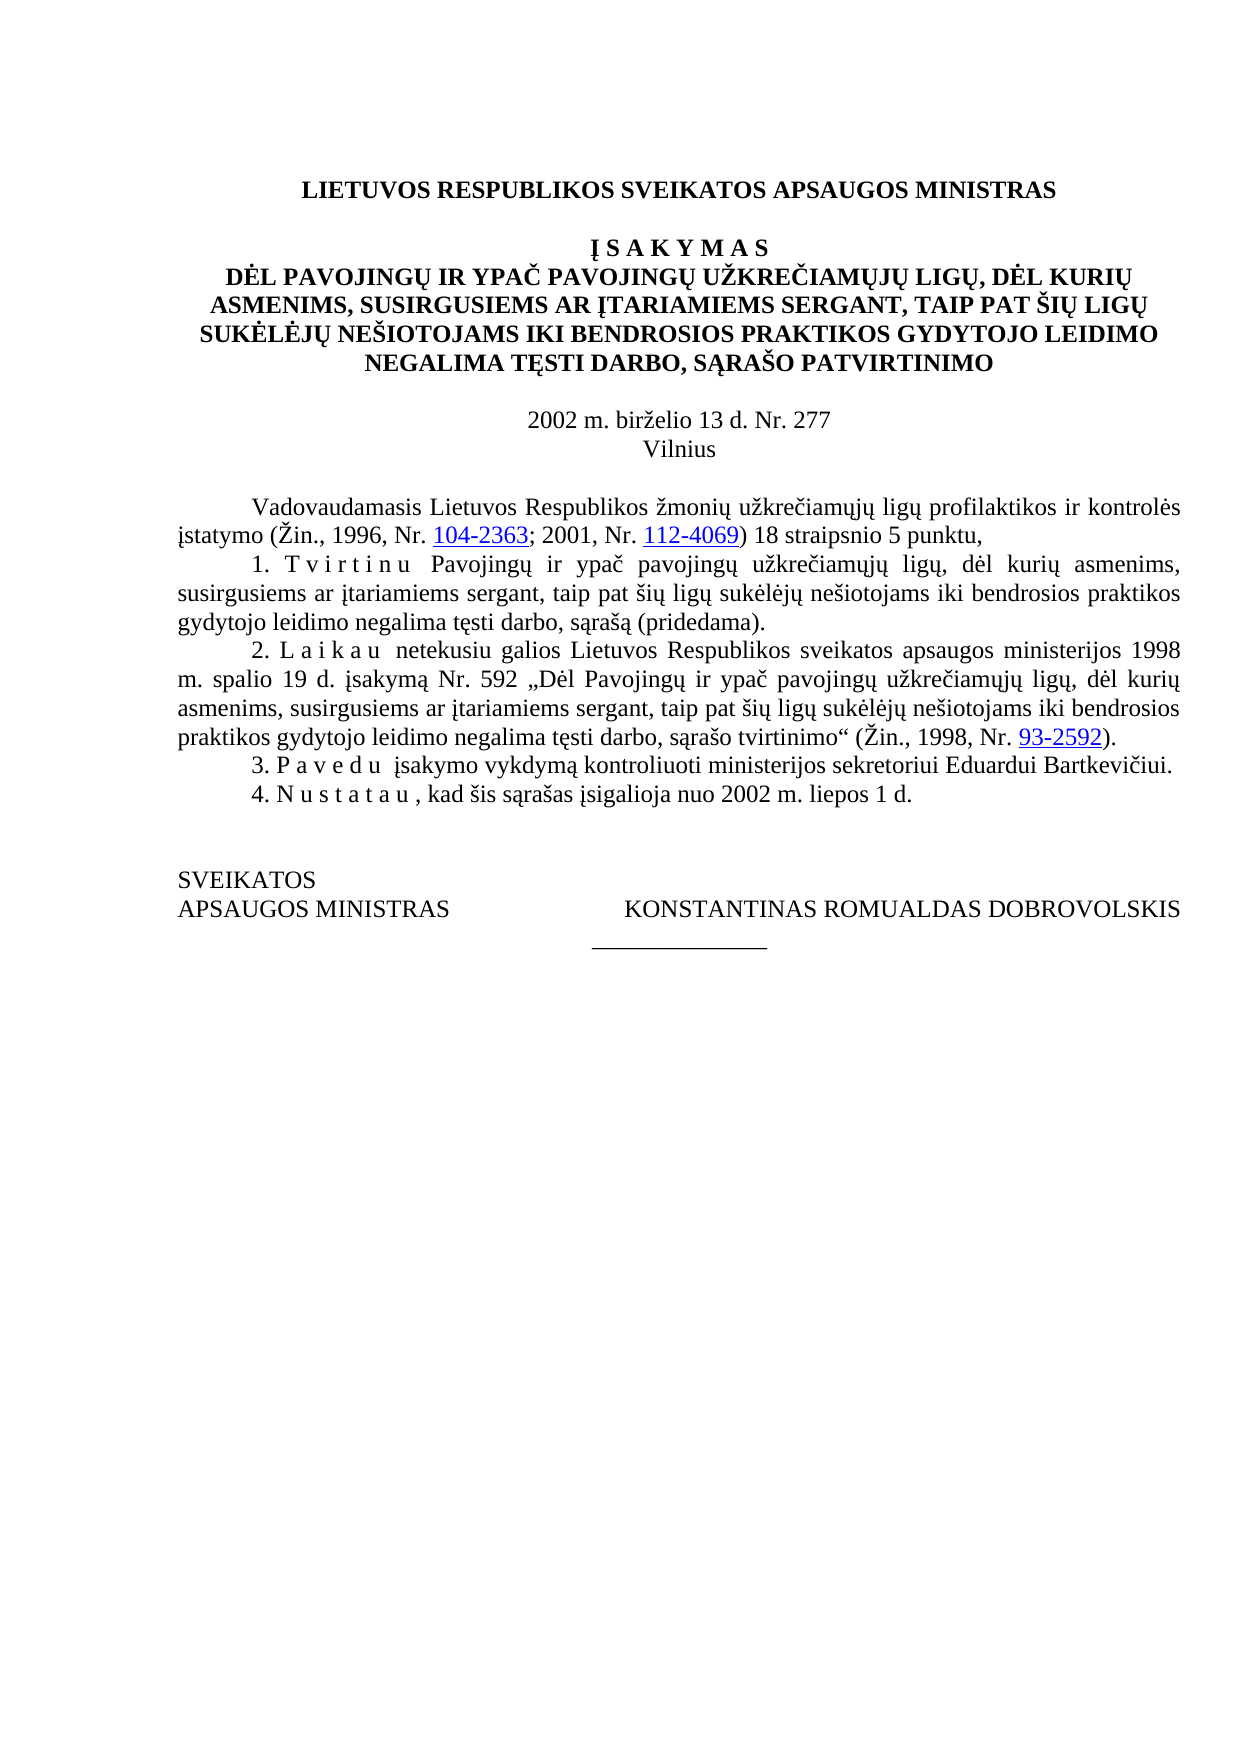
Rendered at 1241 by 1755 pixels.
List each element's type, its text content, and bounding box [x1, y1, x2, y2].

text LIETUVOS RESPUBLIKOS SVEIKATOS APSAUGOS MINISTRAS [177, 176, 1181, 204]
text Sveikatos [177, 866, 1181, 894]
text 3. Pavedu įsakymo vykdymą kontroliuoti ministerijos sekretoriui Eduardui Bartkevičiui. [177, 751, 1181, 779]
text 2002 m. birželio 13 d. Nr. 277 [177, 406, 1181, 434]
text DĖL PAVOJINGŲ IR YPAČ PAVOJINGŲ UŽKREČIAMŲJŲ LIGŲ, DĖL KURIŲ ASMENIMS, SUSIRGUSIEMS AR ĮTARIAMIEMS SERGANT, TAIP PAT ŠIŲ LIGŲ SUKĖLĖJŲ NEŠIOTOJAMS IKI BENDROSIOS PRAKTIKOS GYDYTOJO LEIDIMO NEGALIMA TĘSTI DARBO, SĄRAŠO PATVIRTINIMO [177, 262, 1181, 377]
text Vilnius [177, 434, 1181, 463]
text 1. Tvirtinu Pavojingų ir ypač pavojingų užkrečiamųjų ligų, dėl kurių asmenims, susirgusiems ar įtariamiems sergant, taip pat šių ligų sukėlėjų nešiotojams iki bendrosios praktikos gydytojo leidimo negalima tęsti darbo, sąrašą (pridedama). [177, 549, 1181, 636]
text 4. Nustatau, kad šis sąrašas įsigalioja nuo 2002 m. liepos 1 d. [177, 779, 1181, 808]
text ______________ [177, 923, 1181, 952]
text Į S A K Y M A S [177, 233, 1181, 262]
text Vadovaudamasis Lietuvos Respublikos žmonių užkrečiamųjų ligų profilaktikos ir kontrolės įstatymo (Žin., 1996, Nr. 104-2363; 2001, Nr. 112-4069) 18 straipsnio 5 punktu, [177, 492, 1181, 549]
text apsaugos Ministras Konstantinas Romualdas Dobrovolskis [177, 894, 1181, 923]
text 2. Laikau netekusiu galios Lietuvos Respublikos sveikatos apsaugos ministerijos 1998 m. spalio 19 d. įsakymą Nr. 592 „Dėl Pavojingų ir ypač pavojingų užkrečiamųjų ligų, dėl kurių asmenims, susirgusiems ar įtariamiems sergant, taip pat šių ligų sukėlėjų nešiotojams iki bendrosios praktikos gydytojo leidimo negalima tęsti darbo, sąrašo tvirtinimo“ (Žin., 1998, Nr. 93-2592). [177, 636, 1181, 751]
